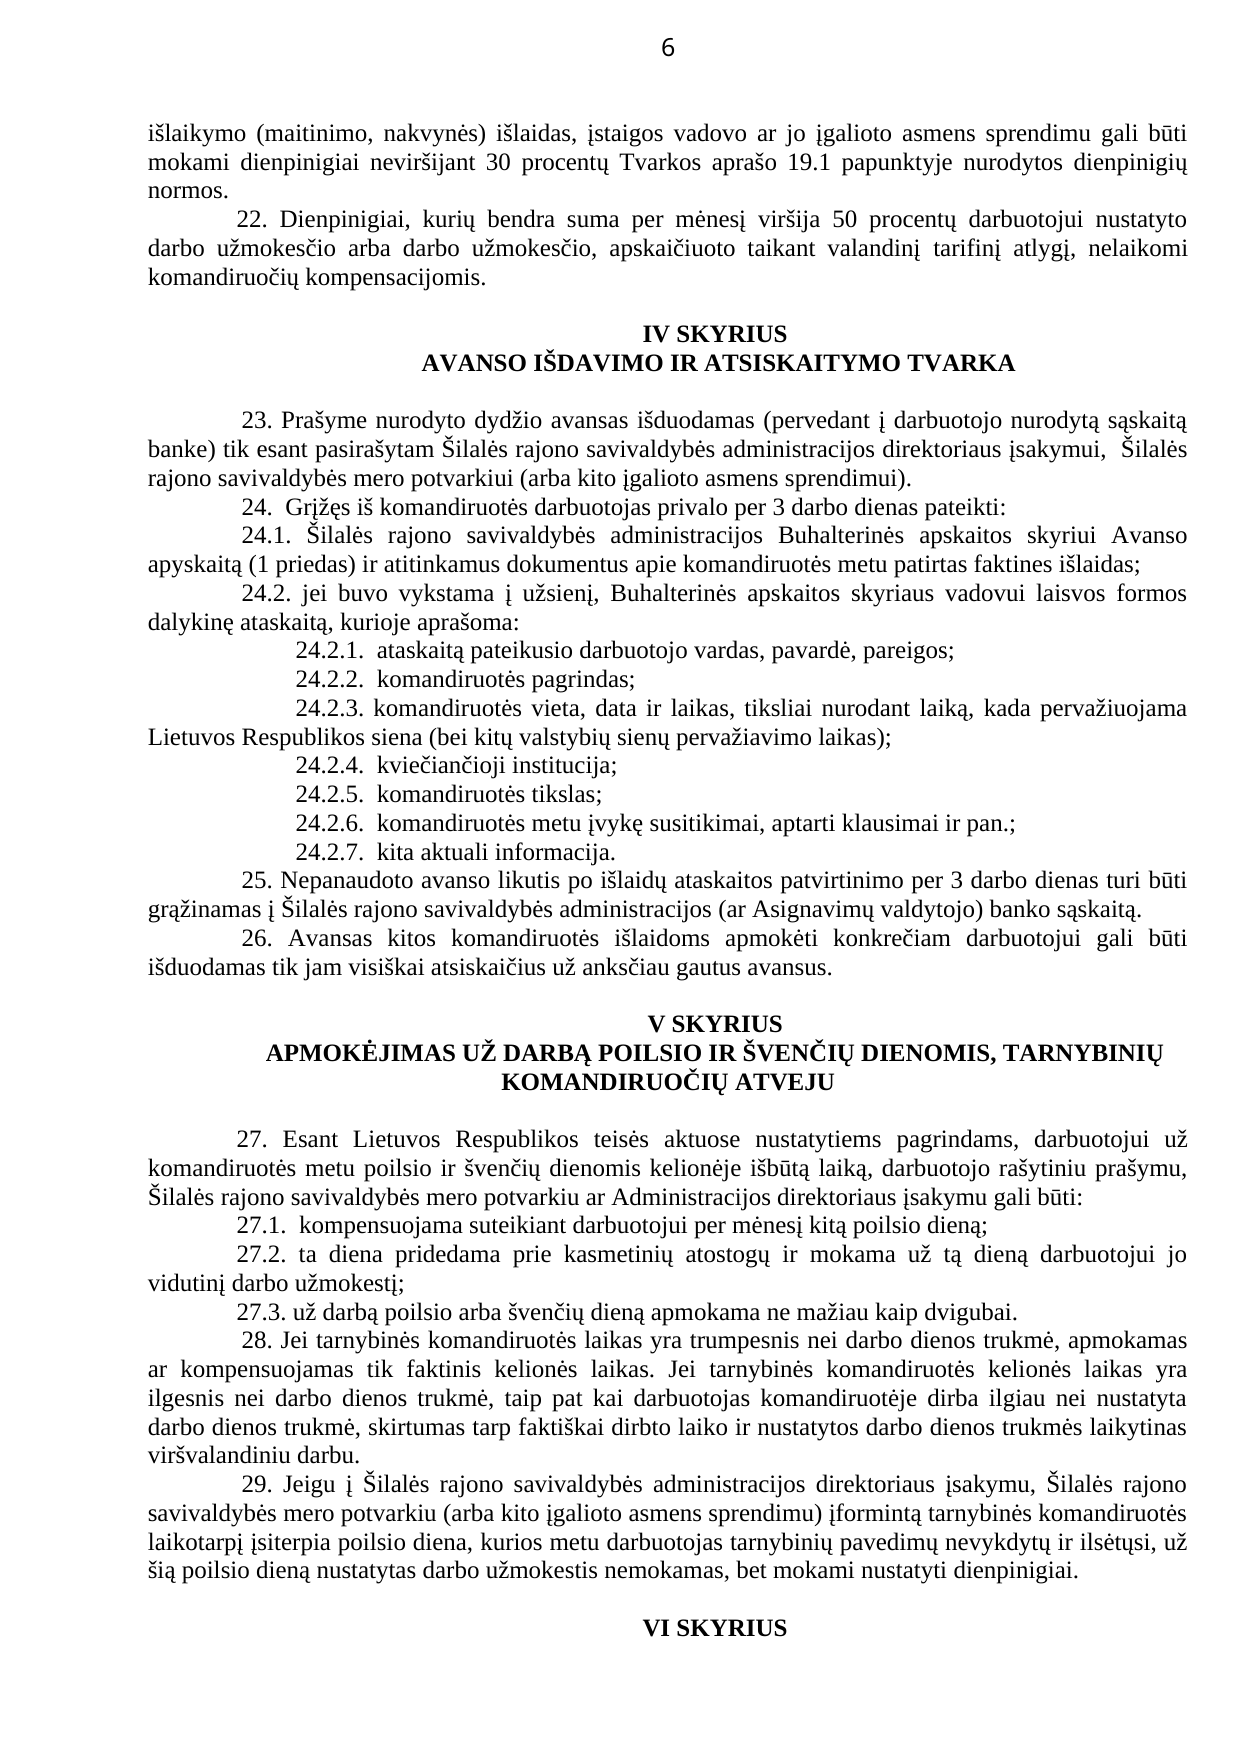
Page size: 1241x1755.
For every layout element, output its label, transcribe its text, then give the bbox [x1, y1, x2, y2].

text 24.2.2. komandiruotės pagrindas; [148, 664, 1188, 693]
text 27.3. už darbą poilsio arba švenčių dieną apmokama ne mažiau kaip dvigubai. [148, 1297, 1188, 1326]
text 24.2.7. kita aktuali informacija. [148, 837, 1188, 866]
text 24. Grįžęs iš komandiruotės darbuotojas privalo per 3 darbo dienas pateikti: [148, 492, 1188, 521]
text AVANSO IŠDAVIMO IR ATSISKAITYMO TVARKA [148, 348, 1188, 377]
text 27.2. ta diena pridedama prie kasmetinių atostogų ir mokama už tą dieną darbuotojui jo vidutinį darbo užmokestį; [148, 1239, 1188, 1297]
text 25. Nepanaudoto avanso likutis po išlaidų ataskaitos patvirtinimo per 3 darbo dienas turi būti grąžinamas į Šilalės rajono savivaldybės administracijos (ar Asignavimų valdytojo) banko sąskaitą. [148, 866, 1188, 923]
text 24.2.6. komandiruotės metu įvykę susitikimai, aptarti klausimai ir pan.; [148, 808, 1188, 837]
text 29. Jeigu į Šilalės rajono savivaldybės administracijos direktoriaus įsakymu, Šilalės rajono savivaldybės mero potvarkiu (arba kito įgalioto asmens sprendimu) įformintą tarnybinės komandiruotės laikotarpį įsiterpia poilsio diena, kurios metu darbuotojas tarnybinių pavedimų nevykdytų ir ilsėtųsi, už šią poilsio dieną nustatytas darbo užmokestis nemokamas, bet mokami nustatyti dienpinigiai. [148, 1469, 1188, 1584]
text 24.1. Šilalės rajono savivaldybės administracijos Buhalterinės apskaitos skyriui Avanso apyskaitą (1 priedas) ir atitinkamus dokumentus apie komandiruotės metu patirtas faktines išlaidas; [148, 521, 1188, 578]
text 24.2.5. komandiruotės tikslas; [148, 779, 1188, 808]
text IV SKYRIUS [148, 319, 1188, 348]
text 24.2.1. ataskaitą pateikusio darbuotojo vardas, pavardė, pareigos; [148, 636, 1188, 664]
text 27. Esant Lietuvos Respublikos teisės aktuose nustatytiems pagrindams, darbuotojui už komandiruotės metu poilsio ir švenčių dienomis kelionėje išbūtą laiką, darbuotojo rašytiniu prašymu, Šilalės rajono savivaldybės mero potvarkiu ar Administracijos direktoriaus įsakymu gali būti: [148, 1124, 1188, 1211]
text 24.2.4. kviečiančioji institucija; [148, 751, 1188, 779]
text 23. Prašyme nurodyto dydžio avansas išduodamas (pervedant į darbuotojo nurodytą sąskaitą banke) tik esant pasirašytam Šilalės rajono savivaldybės administracijos direktoriaus įsakymui, Šilalės rajono savivaldybės mero potvarkiui (arba kito įgalioto asmens sprendimui). [148, 406, 1188, 492]
text 24.2. jei buvo vykstama į užsienį, Buhalterinės apskaitos skyriaus vadovui laisvos formos dalykinę ataskaitą, kurioje aprašoma: [148, 578, 1188, 636]
text V SKYRIUS [148, 1009, 1188, 1038]
text VI SKYRIUS [148, 1613, 1188, 1642]
text išlaikymo (maitinimo, nakvynės) išlaidas, įstaigos vadovo ar jo įgalioto asmens sprendimu gali būti mokami dienpinigiai neviršijant 30 procentų Tvarkos aprašo 19.1 papunktyje nurodytos dienpinigių normos. [148, 118, 1188, 204]
text 28. Jei tarnybinės komandiruotės laikas yra trumpesnis nei darbo dienos trukmė, apmokamas ar kompensuojamas tik faktinis kelionės laikas. Jei tarnybinės komandiruotės kelionės laikas yra ilgesnis nei darbo dienos trukmė, taip pat kai darbuotojas komandiruotėje dirba ilgiau nei nustatyta darbo dienos trukmė, skirtumas tarp faktiškai dirbto laiko ir nustatytos darbo dienos trukmės laikytinas viršvalandiniu darbu. [148, 1326, 1188, 1469]
text APMOKĖJIMAS UŽ DARBĄ POILSIO IR ŠVENČIŲ DIENOMIS, TARNYBINIŲ KOMANDIRUOČIŲ ATVEJU [148, 1038, 1188, 1096]
text 22. Dienpinigiai, kurių bendra suma per mėnesį viršija 50 procentų darbuotojui nustatyto darbo užmokesčio arba darbo užmokesčio, apskaičiuoto taikant valandinį tarifinį atlygį, nelaikomi komandiruočių kompensacijomis. [148, 204, 1188, 291]
text 26. Avansas kitos komandiruotės išlaidoms apmokėti konkrečiam darbuotojui gali būti išduodamas tik jam visiškai atsiskaičius už anksčiau gautus avansus. [148, 923, 1188, 981]
text 27.1. kompensuojama suteikiant darbuotojui per mėnesį kitą poilsio dieną; [148, 1211, 1188, 1239]
text 24.2.3. komandiruotės vieta, data ir laikas, tiksliai nurodant laiką, kada pervažiuojama Lietuvos Respublikos siena (bei kitų valstybių sienų pervažiavimo laikas); [148, 693, 1188, 751]
